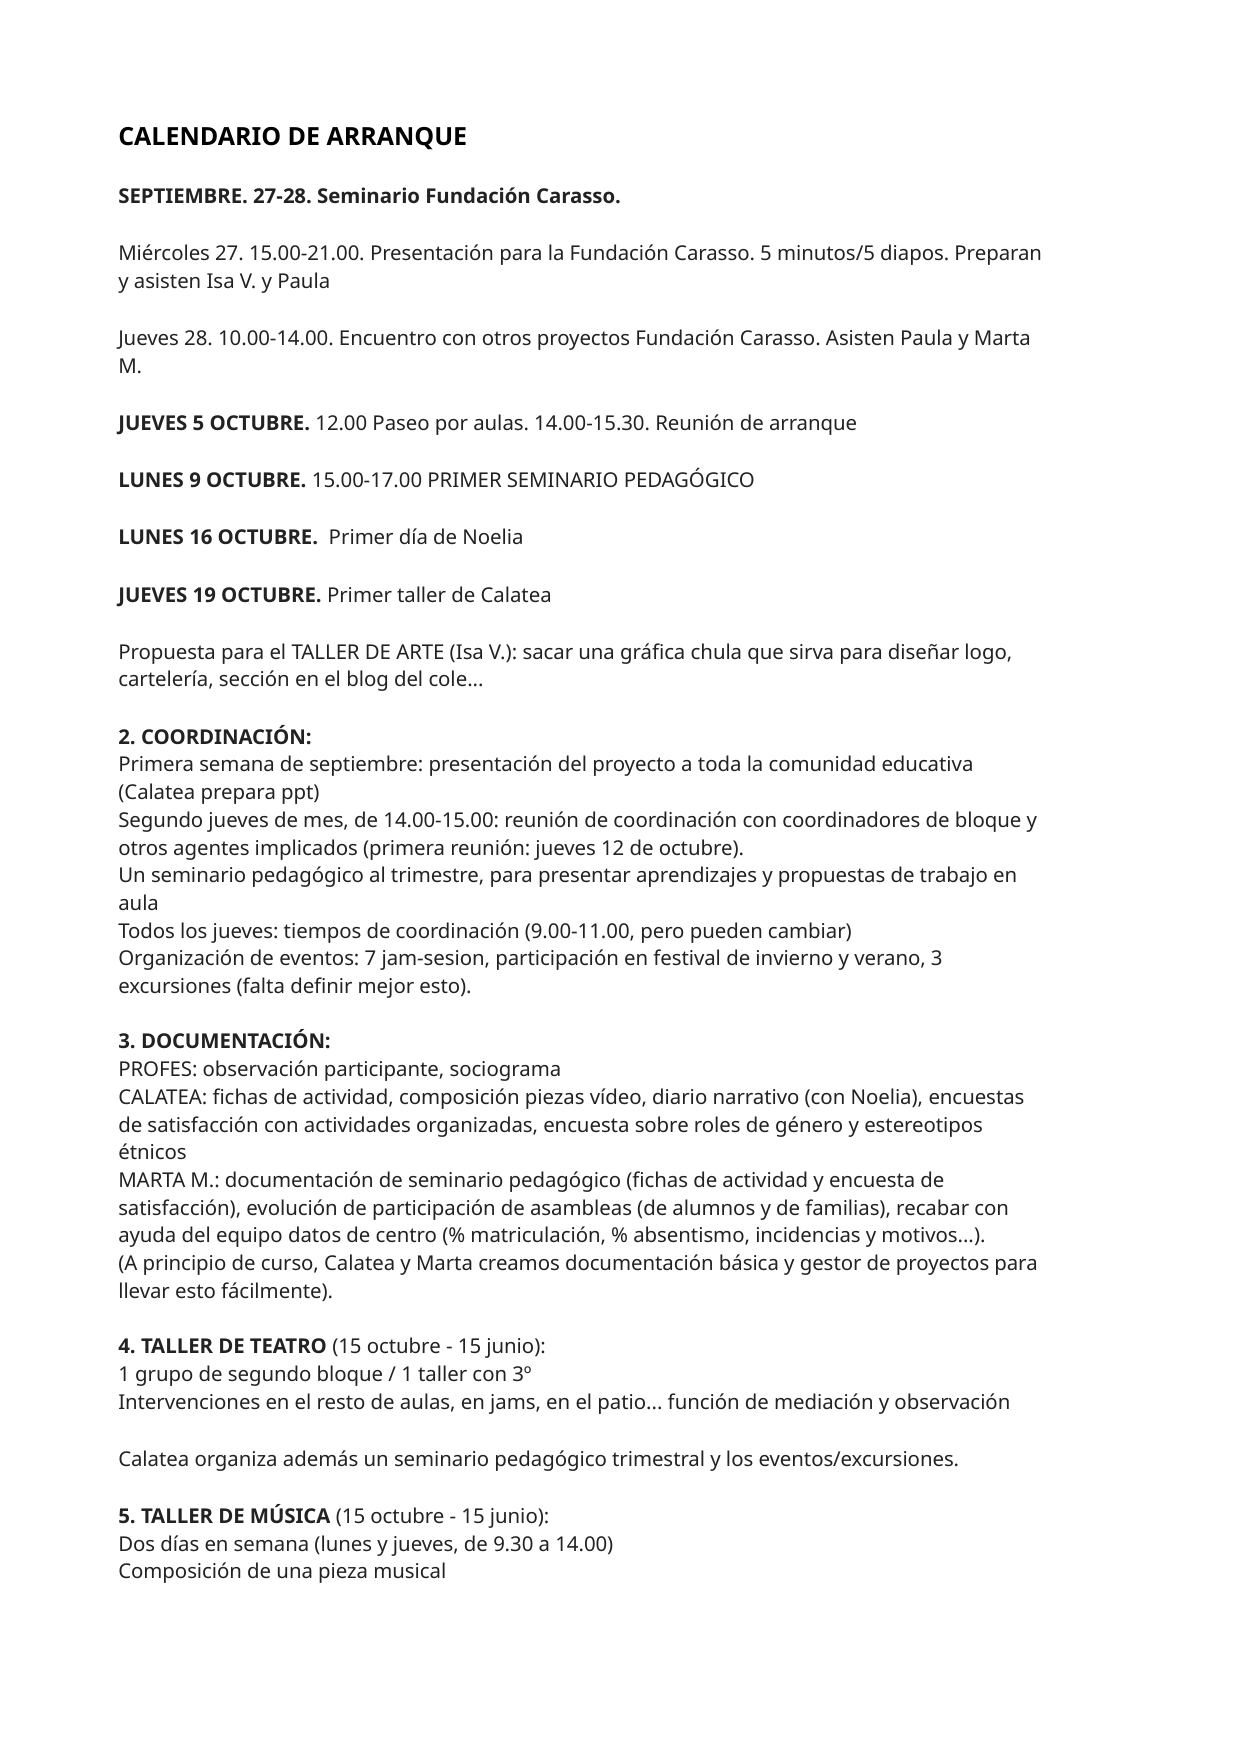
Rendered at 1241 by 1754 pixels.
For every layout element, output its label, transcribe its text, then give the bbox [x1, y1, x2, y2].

text Miércoles 27. 15.00-21.00. Presentación para la Fundación Carasso. 5 minutos/5 diapos. Preparan y asisten Isa V. y Paula [118, 239, 1052, 294]
text 2. COORDINACIÓN: Primera semana de septiembre: presentación del proyecto a toda la comunidad educativa (Calatea prepara ppt) Segundo jueves de mes, de 14.00-15.00: reunión de coordinación con coordinadores de bloque y otros agentes implicados (primera reunión: jueves 12 de octubre). Un seminario pedagógico al trimestre, para presentar aprendizajes y propuestas de trabajo en aula Todos los jueves: tiempos de coordinación (9.00-11.00, pero pueden cambiar) Organización de eventos: 7 jam-sesion, participación en festival de invierno y verano, 3 excursiones (falta definir mejor esto). 3. DOCUMENTACIÓN: PROFES: observación participante, sociograma CALATEA: fichas de actividad, composición piezas vídeo, diario narrativo (con Noelia), encuestas de satisfacción con actividades organizadas, encuesta sobre roles de género y estereotipos étnicos MARTA M.: documentación de seminario pedagógico (fichas de actividad y encuesta de satisfacción), evolución de participación de asambleas (de alumnos y de familias), recabar con ayuda del equipo datos de centro (% matriculación, % absentismo, incidencias y motivos...). (A principio de curso, Calatea y Marta creamos documentación básica y gestor de proyectos para llevar esto fácilmente). 4. TALLER DE TEATRO (15 octubre - 15 junio): 1 grupo de segundo bloque / 1 taller con 3º Intervenciones en el resto de aulas, en jams, en el patio... función de mediación y observación [118, 722, 1052, 1415]
text Propuesta para el TALLER DE ARTE (Isa V.): sacar una gráfica chula que sirva para diseñar logo, cartelería, sección en el blog del cole... [118, 637, 1052, 693]
text JUEVES 19 OCTUBRE. Primer taller de Calatea [118, 580, 1052, 608]
text CALENDARIO DE ARRANQUE [118, 118, 1052, 152]
text JUEVES 5 OCTUBRE. 12.00 Paseo por aulas. 14.00-15.30. Reunión de arranque [118, 409, 1052, 436]
text SEPTIEMBRE. 27-28. Seminario Fundación Carasso. [118, 182, 1052, 209]
text LUNES 9 OCTUBRE. 15.00-17.00 PRIMER SEMINARIO PEDAGÓGICO [118, 466, 1052, 493]
text 5. TALLER DE MÚSICA (15 octubre - 15 junio): Dos días en semana (lunes y jueves, de 9.30 a 14.00) Composición de una pieza musical [118, 1502, 1052, 1585]
text Calatea organiza además un seminario pedagógico trimestral y los eventos/excursiones. [118, 1444, 1052, 1472]
text Jueves 28. 10.00-14.00. Encuentro con otros proyectos Fundación Carasso. Asisten Paula y Marta M. [118, 324, 1052, 379]
text LUNES 16 OCTUBRE. Primer día de Noelia [118, 523, 1052, 551]
